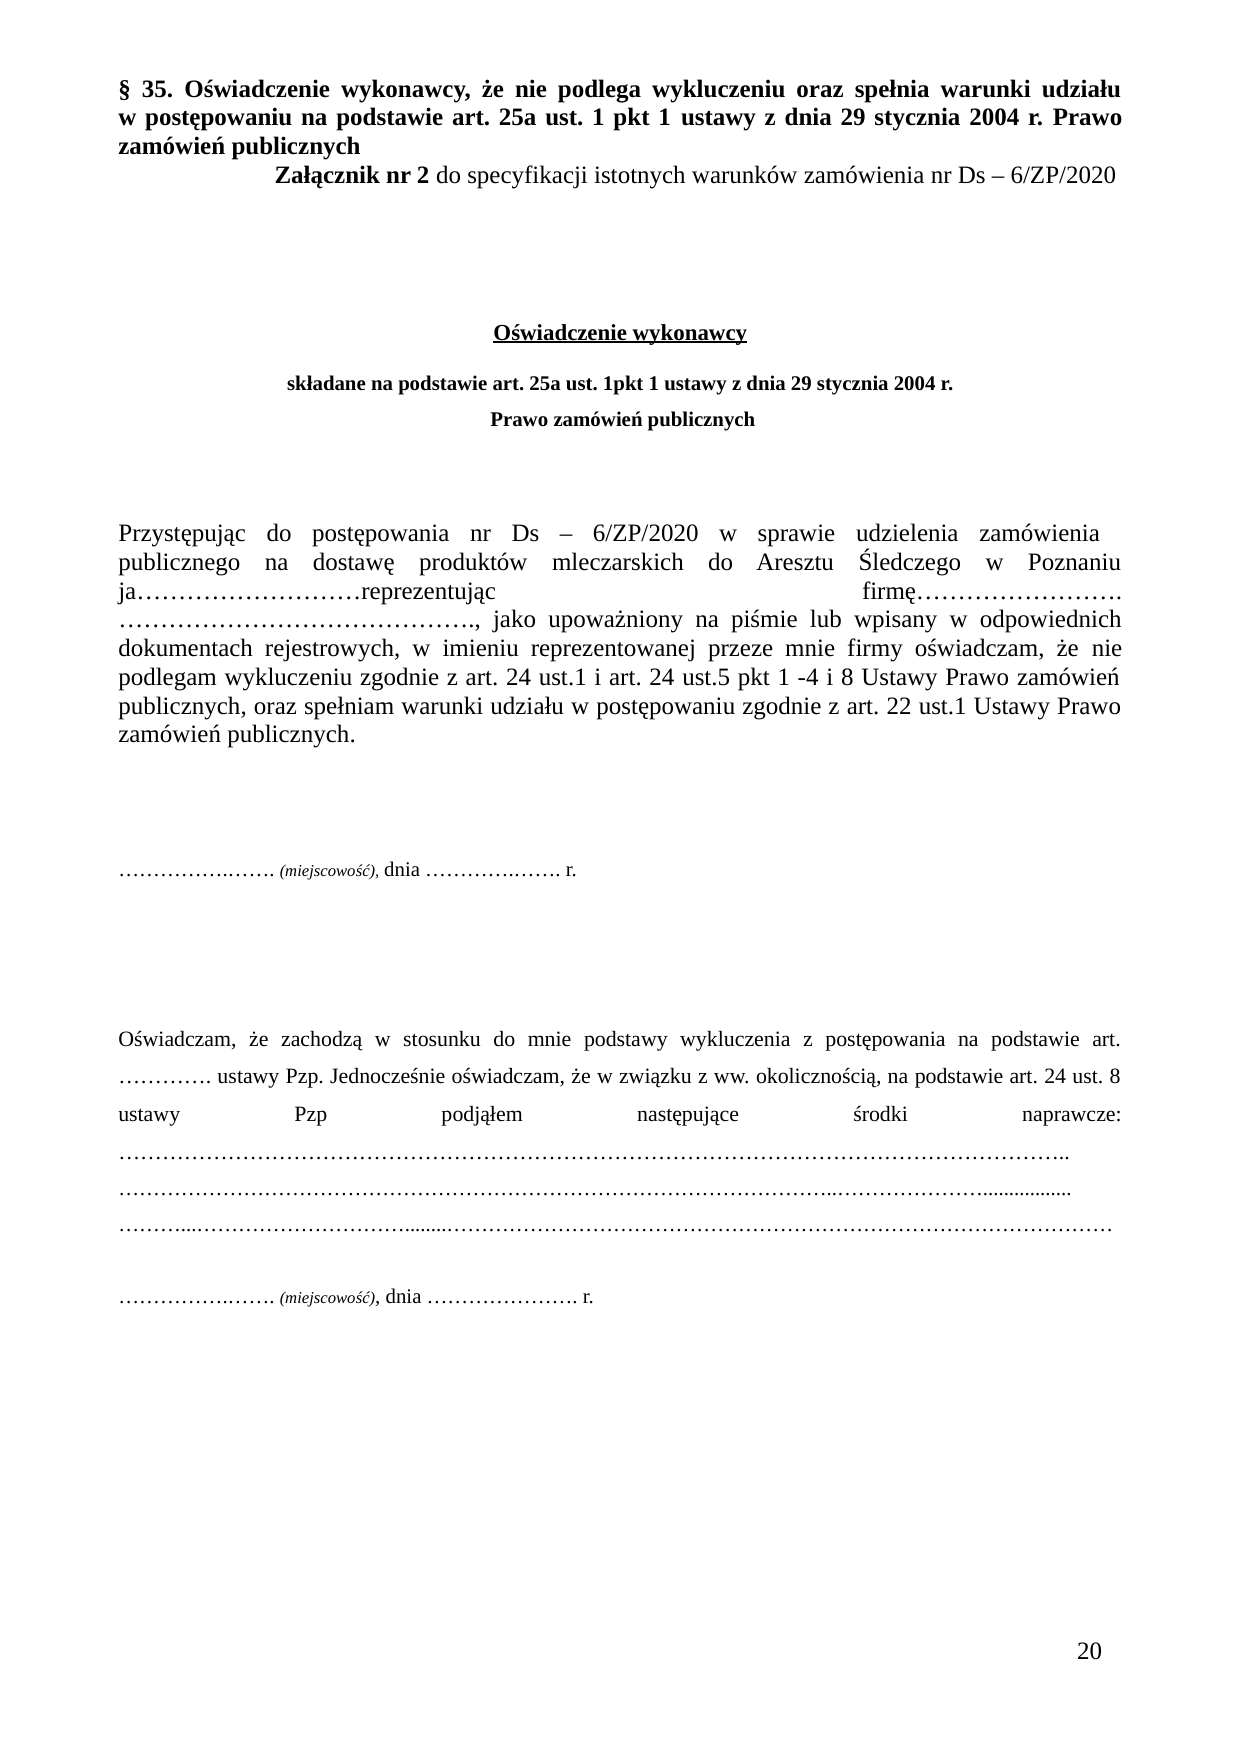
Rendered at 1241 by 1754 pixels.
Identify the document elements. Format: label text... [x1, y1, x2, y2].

text § 35. Oświadczenie wykonawcy, że nie podlega wykluczeniu oraz spełnia warunki udziału w postępowaniu na podstawie art. 25a ust. 1 pkt 1 ustawy z dnia 29 stycznia 2004 r. Prawo zamówień publicznych [118, 74, 1122, 160]
text …………….……. (miejscowość), dnia ………….……. r. [118, 856, 1122, 881]
text Oświadczenie wykonawcy [118, 319, 1122, 345]
text Prawo zamówień publicznych [118, 407, 1122, 431]
text Załącznik nr 2 do specyfikacji istotnych warunków zamówienia nr Ds – 6/ZP/2020 [118, 160, 1122, 189]
text …………….……. (miejscowość), dnia …………………. r. [118, 1284, 1122, 1308]
text Przystępując do postępowania nr Ds – 6/ZP/2020 w sprawie udzielenia zamówienia publicznego na dostawę produktów mleczarskich do Aresztu Śledczego w Poznaniu ja………………………reprezentując firmę…………………….……………………………………., jako upoważniony na piśmie lub wpisany w odpowiednich dokumentach rejestrowych, w imieniu reprezentowanej przeze mnie firmy oświadczam, że nie podlegam wykluczeniu zgodnie z art. 24 ust.1 i art. 24 ust.5 pkt 1 -4 i 8 Ustawy Prawo zamówień publicznych, oraz spełniam warunki udziału w postępowaniu zgodnie z art. 22 ust.1 Ustawy Prawo zamówień publicznych. [118, 518, 1122, 748]
text Oświadczam, że zachodzą w stosunku do mnie podstawy wykluczenia z postępowania na podstawie art. …………. ustawy Pzp. Jednocześnie oświadczam, że w związku z ww. okolicznością, na podstawie art. 24 ust. 8 ustawy Pzp podjąłem następujące środki naprawcze: …………………………………………………………………………………………………………………..…………………………………………………………………………………………..………………….................………...…………………………........…………………………………………………………………………………… [118, 1026, 1122, 1236]
text składane na podstawie art. 25a ust. 1pkt 1 ustawy z dnia 29 stycznia 2004 r. [118, 371, 1122, 395]
